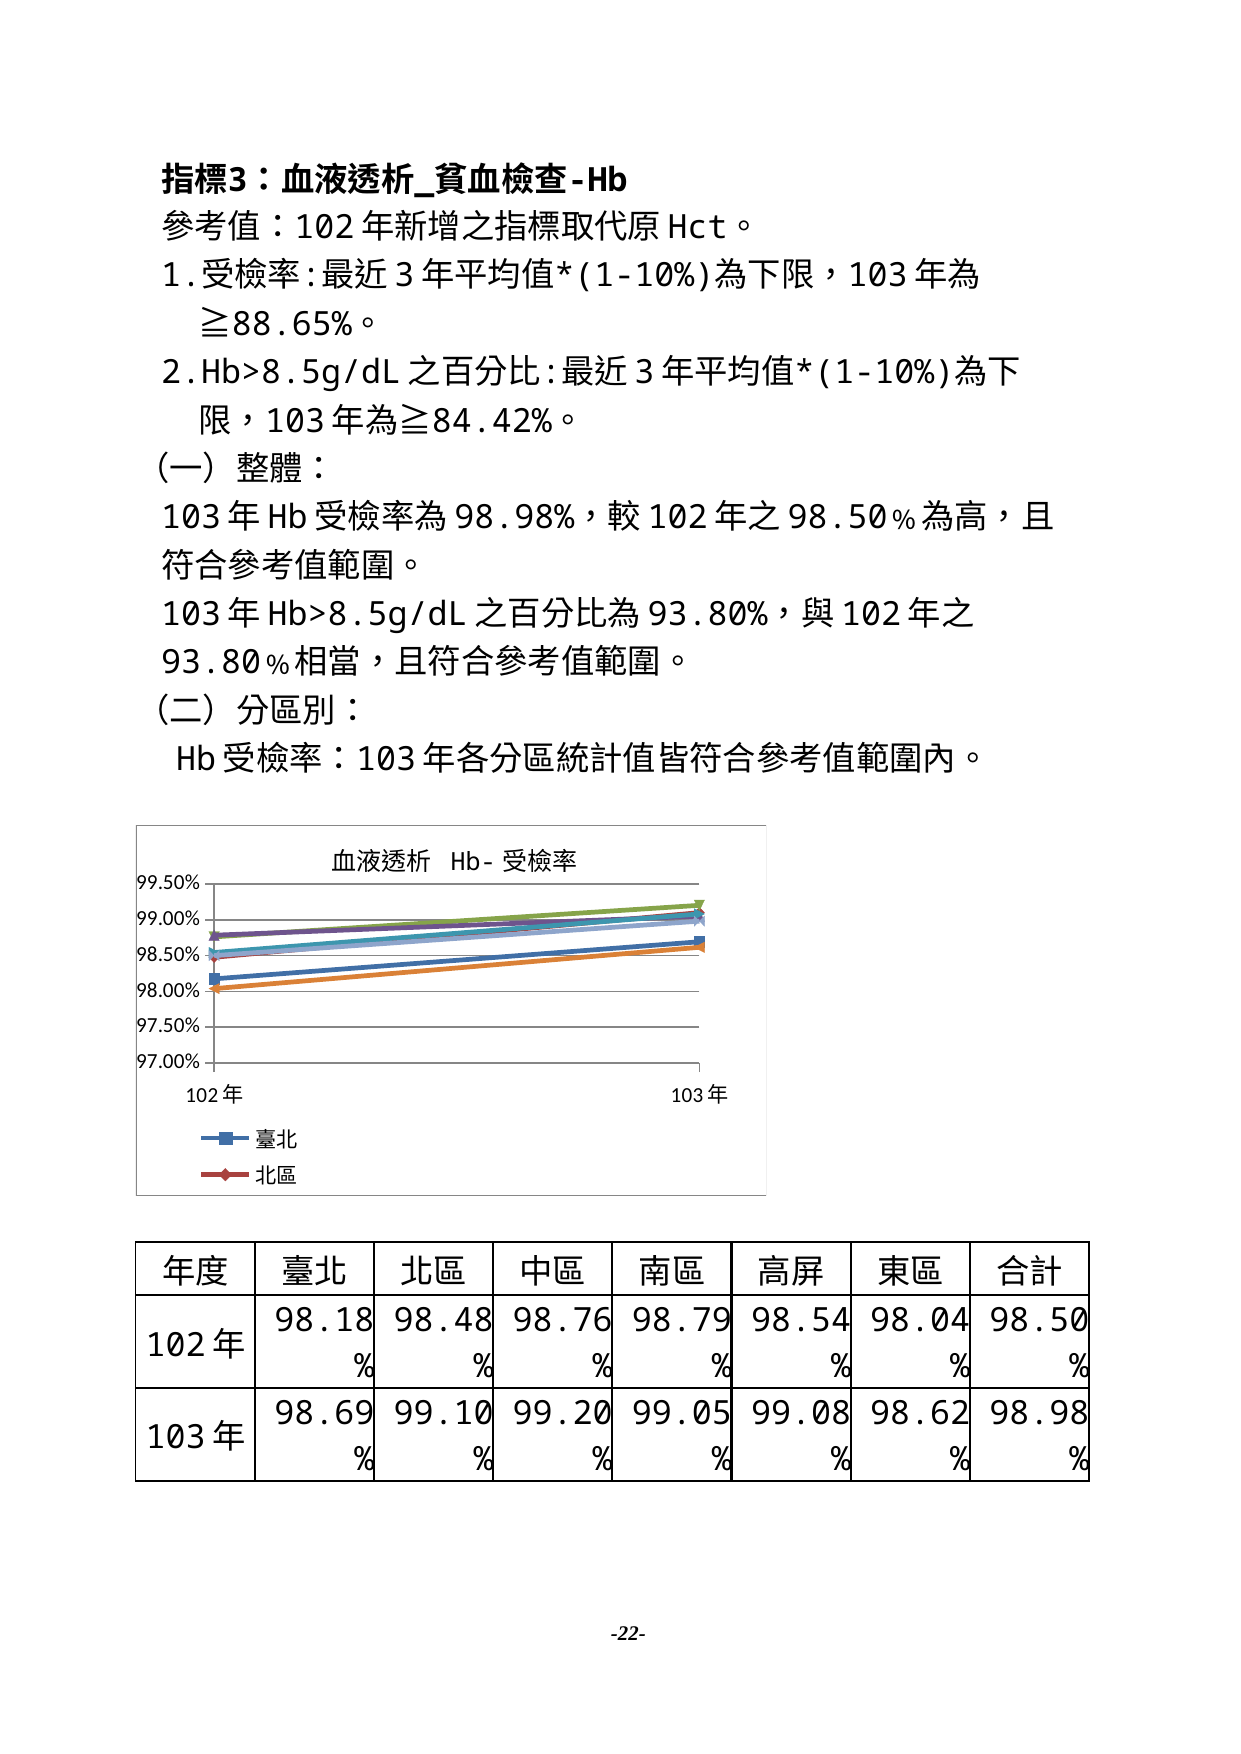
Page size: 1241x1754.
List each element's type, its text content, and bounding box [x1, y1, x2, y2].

table_cell 東區 [852, 1243, 969, 1294]
table_cell 99.20% [494, 1389, 611, 1480]
table_cell 98.76% [494, 1296, 611, 1387]
table_cell （二）分區別： [136, 684, 1122, 732]
table_cell 年度 [136, 1243, 254, 1294]
table_cell 中區 [494, 1243, 611, 1294]
table_cell [1090, 1387, 1094, 1480]
table_cell 98.18% [256, 1296, 373, 1387]
table_cell 合計 [971, 1243, 1088, 1294]
table_cell 98.98% [971, 1389, 1088, 1480]
table_cell 北區 [375, 1243, 492, 1294]
table_cell 98.50% [971, 1296, 1088, 1387]
table_cell 99.08% [733, 1389, 850, 1480]
table_cell 98.69% [256, 1389, 373, 1480]
table_cell [1096, 1241, 1122, 1294]
table_cell 99.05% [613, 1389, 730, 1480]
table_cell 參考值：102年新增之指標取代原Hct。 受檢率:最近3年平均值*(1-10%)為下限，103年為≧88.65%。 Hb>8.5g/dL之百分比:最近3年平均值*(1-10%)為下限，103年為≧84.42%。 （一）整體： 103年Hb受檢率為98.98%，較102年之98.50﹪為高，且符合參考值範圍。 103年Hb>8.5g/dL之百分比為93.80%，與102年之93.80﹪相當，且符合參考值範圍。 [136, 200, 1122, 683]
table_cell [1090, 1294, 1094, 1387]
table_header 指標3：血液透析_貧血檢查-Hb [136, 158, 1122, 199]
table_cell 99.10% [375, 1389, 492, 1480]
table_cell 南區 [613, 1243, 730, 1294]
table_cell [1096, 1387, 1122, 1480]
table_cell [1090, 1241, 1094, 1294]
table_cell 98.04% [852, 1296, 969, 1387]
table_cell 98.48% [375, 1296, 492, 1387]
table_cell Hb受檢率：103年各分區統計值皆符合參考值範圍內。 [136, 732, 1122, 1241]
table_cell 98.79% [613, 1296, 730, 1387]
table_cell 102年 [136, 1296, 254, 1387]
table_cell 98.54% [733, 1296, 850, 1387]
table_cell 臺北 [256, 1243, 373, 1294]
table_cell 103年 [136, 1389, 254, 1480]
table_cell 高屏 [733, 1243, 850, 1294]
table_cell [1096, 1294, 1122, 1387]
table_cell [136, 1480, 1122, 1618]
table_cell 98.62% [852, 1389, 969, 1480]
